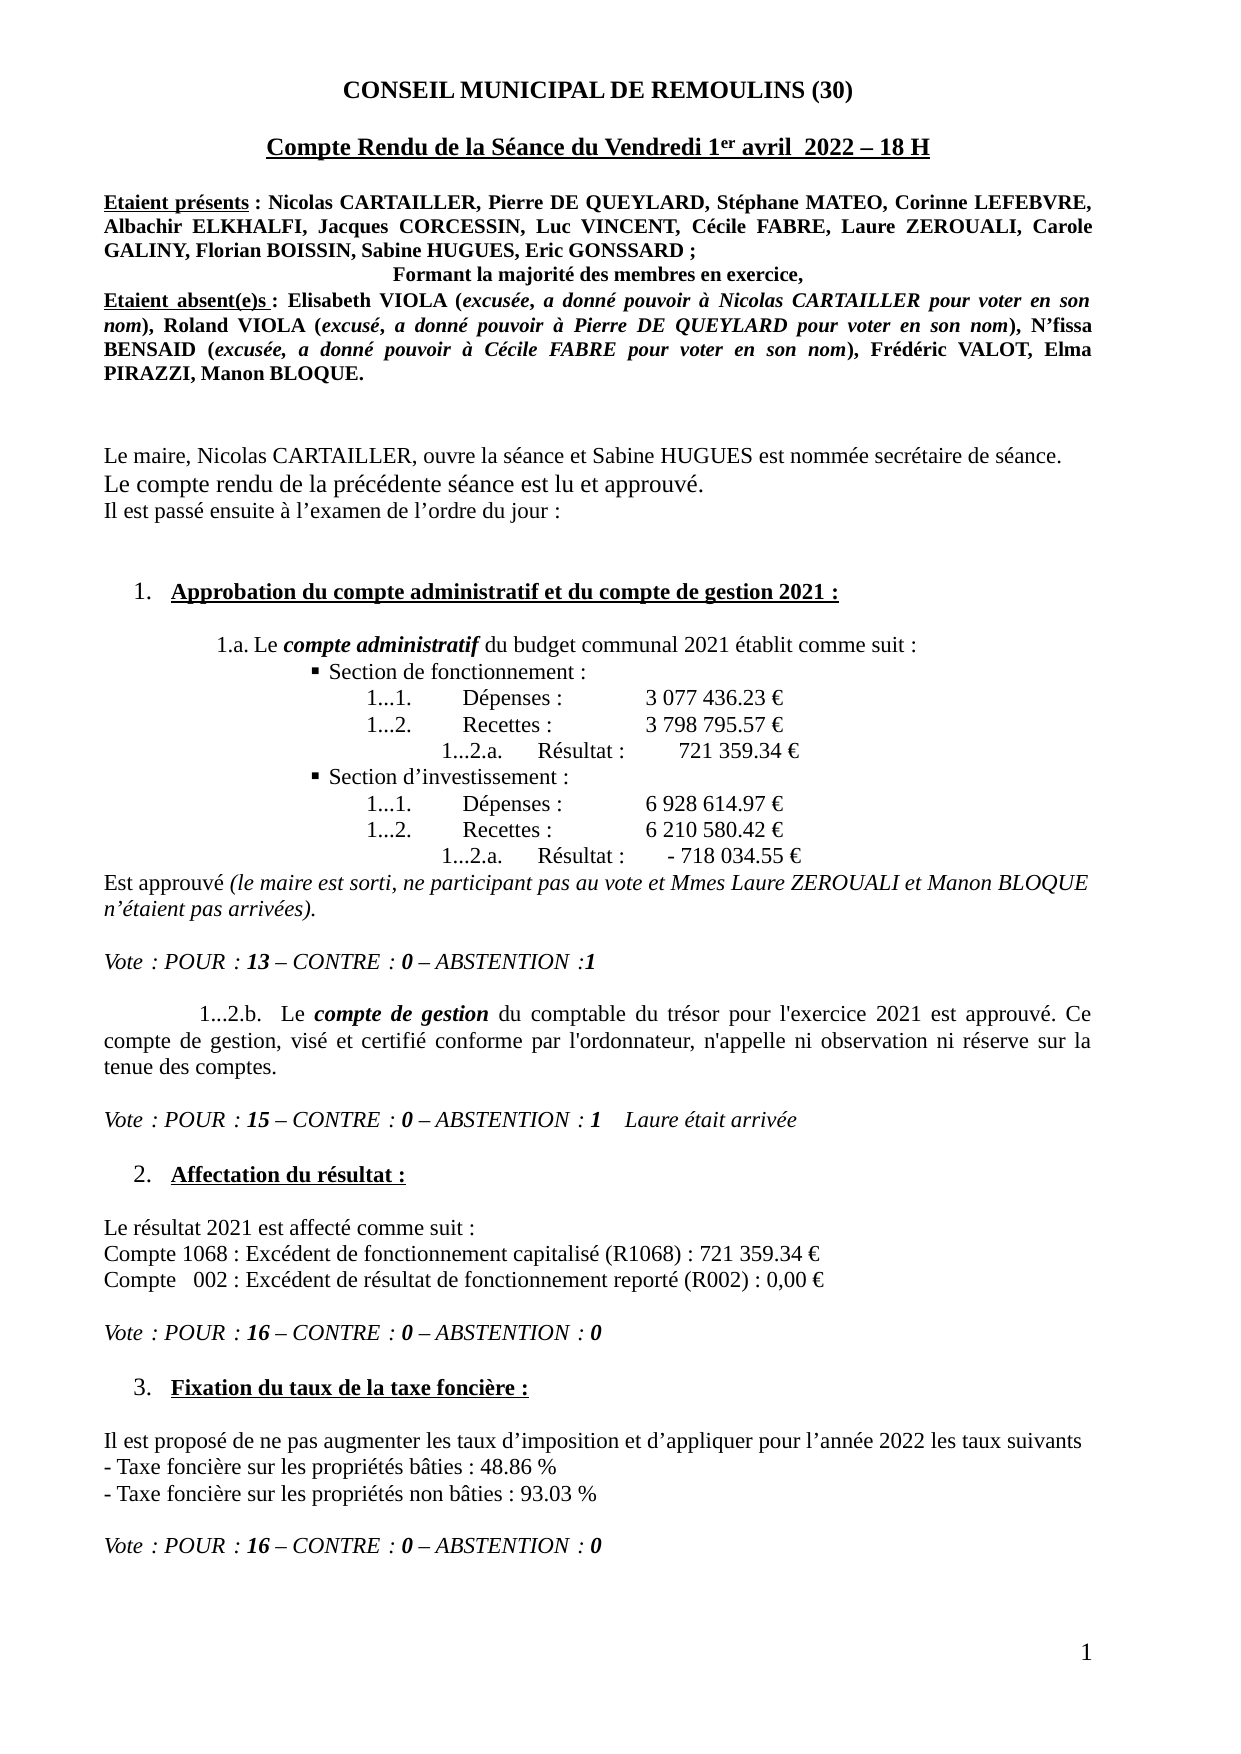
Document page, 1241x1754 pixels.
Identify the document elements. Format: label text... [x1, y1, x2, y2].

subtitle CONSEIL MUNICIPAL DE REMOULINS (30) [103, 75, 1092, 104]
list Vote : POUR : 15 – CONTRE : 0 – ABSTENTION : 1 Laure était arrivée [103, 1106, 1092, 1132]
text Il est passé ensuite à l’examen de l’ordre du jour : [103, 497, 1092, 524]
list Section d’investissement : [310, 763, 1092, 790]
list Résultat : - 718 034.55 € [441, 842, 1092, 869]
list Recettes : 3 798 795.57 € [366, 711, 1092, 737]
list Est approuvé (le maire est sorti, ne participant pas au vote et Mmes Laure ZEROUALI et Manon BLOQUE n’étaient pas arrivées). [103, 869, 1092, 921]
list Approbation du compte administratif et du compte de gestion 2021 : [133, 576, 1092, 605]
text - Taxe foncière sur les propriétés bâties : 48.86 % [103, 1453, 1092, 1480]
list Le compte administratif du budget communal 2021 établit comme suit : [216, 632, 1092, 658]
text Etaient absent(e)s : Elisabeth VIOLA (excusée, a donné pouvoir à Nicolas CARTAILLER pour voter en son nom), Roland VIOLA (excusé, a donné pouvoir à Pierre DE QUEYLARD pour voter en son nom), N’fissa BENSAID (excusée, a donné pouvoir à Cécile FABRE pour voter en son nom), Frédéric VALOT, Elma PIRAZZI, Manon BLOQUE. [103, 286, 1092, 385]
list Dépenses : 6 928 614.97 € [366, 790, 1092, 816]
text Compte Rendu de la Séance du Vendredi 1er avril 2022 – 18 H [103, 132, 1092, 161]
text Etaient présents : Nicolas CARTAILLER, Pierre DE QUEYLARD, Stéphane MATEO, Corinne LEFEBVRE, Albachir ELKHALFI, Jacques CORCESSIN, Luc VINCENT, Cécile FABRE, Laure ZEROUALI, Carole GALINY, Florian BOISSIN, Sabine HUGUES, Eric GONSSARD ; [103, 190, 1092, 262]
text - Taxe foncière sur les propriétés non bâties : 93.03 % [103, 1480, 1092, 1506]
list Vote : POUR : 16 – CONTRE : 0 – ABSTENTION : 0 [103, 1532, 1092, 1559]
list Résultat : 721 359.34 € [441, 737, 1092, 763]
list Section de fonctionnement : [310, 658, 1092, 684]
list Vote : POUR : 13 – CONTRE : 0 – ABSTENTION :1 [103, 948, 1092, 974]
list Le compte de gestion du comptable du trésor pour l'exercice 2021 est approuvé. Ce compte de gestion, visé et certifié conforme par l'ordonnateur, n'appelle ni observation ni réserve sur la tenue des comptes. [103, 1001, 1092, 1079]
text Le compte rendu de la précédente séance est lu et approuvé. [103, 469, 1092, 497]
list Dépenses : 3 077 436.23 € [366, 684, 1092, 711]
text Le résultat 2021 est affecté comme suit : [103, 1214, 1092, 1240]
text Formant la majorité des membres en exercice, [103, 262, 1092, 286]
list Fixation du taux de la taxe foncière : [133, 1372, 1092, 1401]
text Compte 1068 : Excédent de fonctionnement capitalisé (R1068) : 721 359.34 € [103, 1240, 1092, 1266]
text Il est proposé de ne pas augmenter les taux d’imposition et d’appliquer pour l’année 2022 les taux suivants [103, 1427, 1092, 1453]
list Recettes : 6 210 580.42 € [366, 816, 1092, 842]
list Vote : POUR : 16 – CONTRE : 0 – ABSTENTION : 0 [103, 1319, 1092, 1346]
text Le maire, Nicolas CARTAILLER, ouvre la séance et Sabine HUGUES est nommée secrétaire de séance. [103, 442, 1092, 469]
text Compte 002 : Excédent de résultat de fonctionnement reporté (R002) : 0,00 € [103, 1266, 1092, 1293]
list Affectation du résultat : [133, 1159, 1092, 1187]
